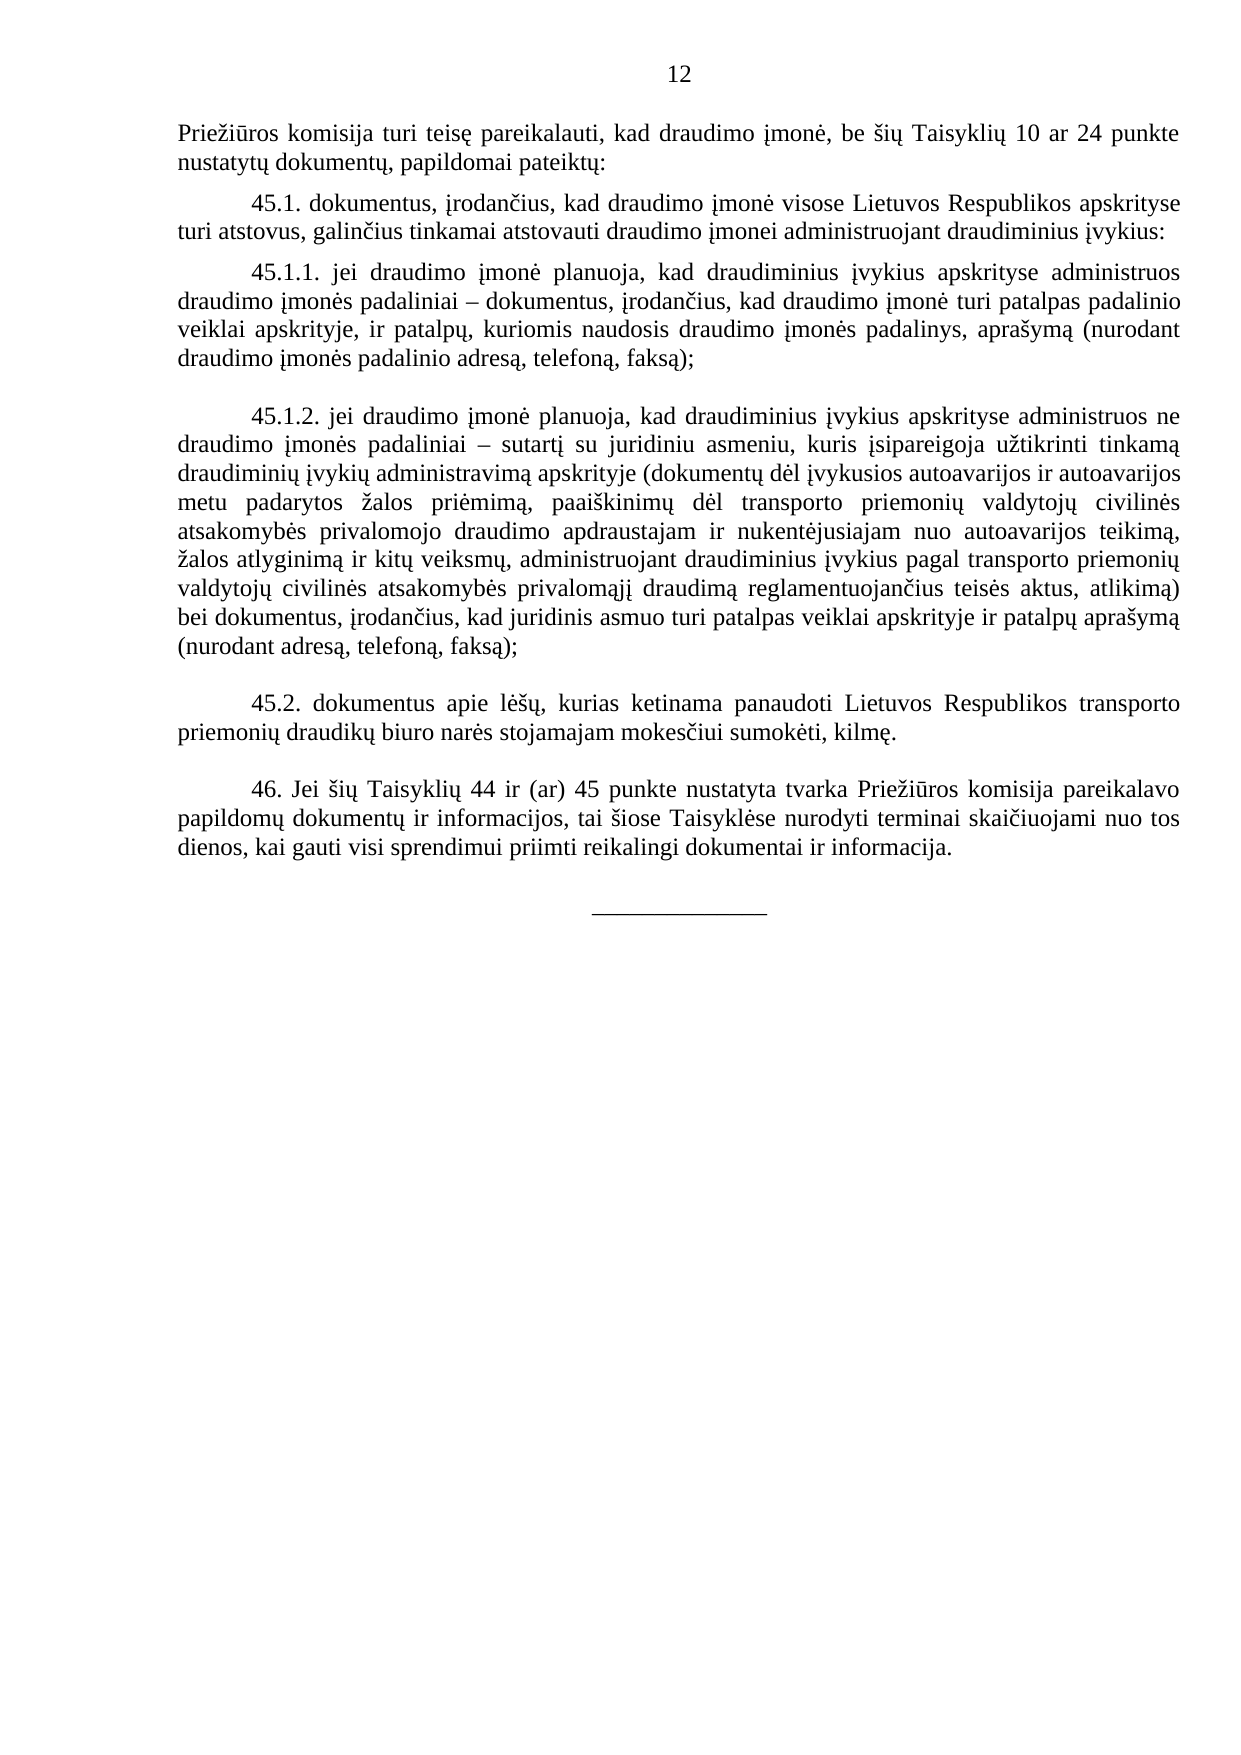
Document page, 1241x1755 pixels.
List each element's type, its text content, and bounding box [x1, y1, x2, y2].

text 45.1.2. jei draudimo įmonė planuoja, kad draudiminius įvykius apskrityse administruos ne draudimo įmonės padaliniai – sutartį su juridiniu asmeniu, kuris įsipareigoja užtikrinti tinkamą draudiminių įvykių administravimą apskrityje (dokumentų dėl įvykusios autoavarijos ir autoavarijos metu padarytos žalos priėmimą, paaiškinimų dėl transporto priemonių valdytojų civilinės atsakomybės privalomojo draudimo apdraustajam ir nukentėjusiajam nuo autoavarijos teikimą, žalos atlyginimą ir kitų veiksmų, administruojant draudiminius įvykius pagal transporto priemonių valdytojų civilinės atsakomybės privalomąjį draudimą reglamentuojančius teisės aktus, atlikimą) bei dokumentus, įrodančius, kad juridinis asmuo turi patalpas veiklai apskrityje ir patalpų aprašymą (nurodant adresą, telefoną, faksą); [177, 401, 1181, 659]
text ______________ [177, 889, 1181, 918]
text Priežiūros komisija turi teisę pareikalauti, kad draudimo įmonė, be šių Taisyklių 10 ar 24 punkte nustatytų dokumentų, papildomai pateiktų: [177, 118, 1181, 176]
text 46. Jei šių Taisyklių 44 ir (ar) 45 punkte nustatyta tvarka Priežiūros komisija pareikalavo papildomų dokumentų ir informacijos, tai šiose Taisyklėse nurodyti terminai skaičiuojami nuo tos dienos, kai gauti visi sprendimui priimti reikalingi dokumentai ir informacija. [177, 774, 1181, 861]
text 45.1.1. jei draudimo įmonė planuoja, kad draudiminius įvykius apskrityse administruos draudimo įmonės padaliniai – dokumentus, įrodančius, kad draudimo įmonė turi patalpas padalinio veiklai apskrityje, ir patalpų, kuriomis naudosis draudimo įmonės padalinys, aprašymą (nurodant draudimo įmonės padalinio adresą, telefoną, faksą); [177, 257, 1181, 372]
text 45.2. dokumentus apie lėšų, kurias ketinama panaudoti Lietuvos Respublikos transporto priemonių draudikų biuro narės stojamajam mokesčiui sumokėti, kilmę. [177, 688, 1181, 746]
text 45.1. dokumentus, įrodančius, kad draudimo įmonė visose Lietuvos Respublikos apskrityse turi atstovus, galinčius tinkamai atstovauti draudimo įmonei administruojant draudiminius įvykius: [177, 188, 1181, 245]
